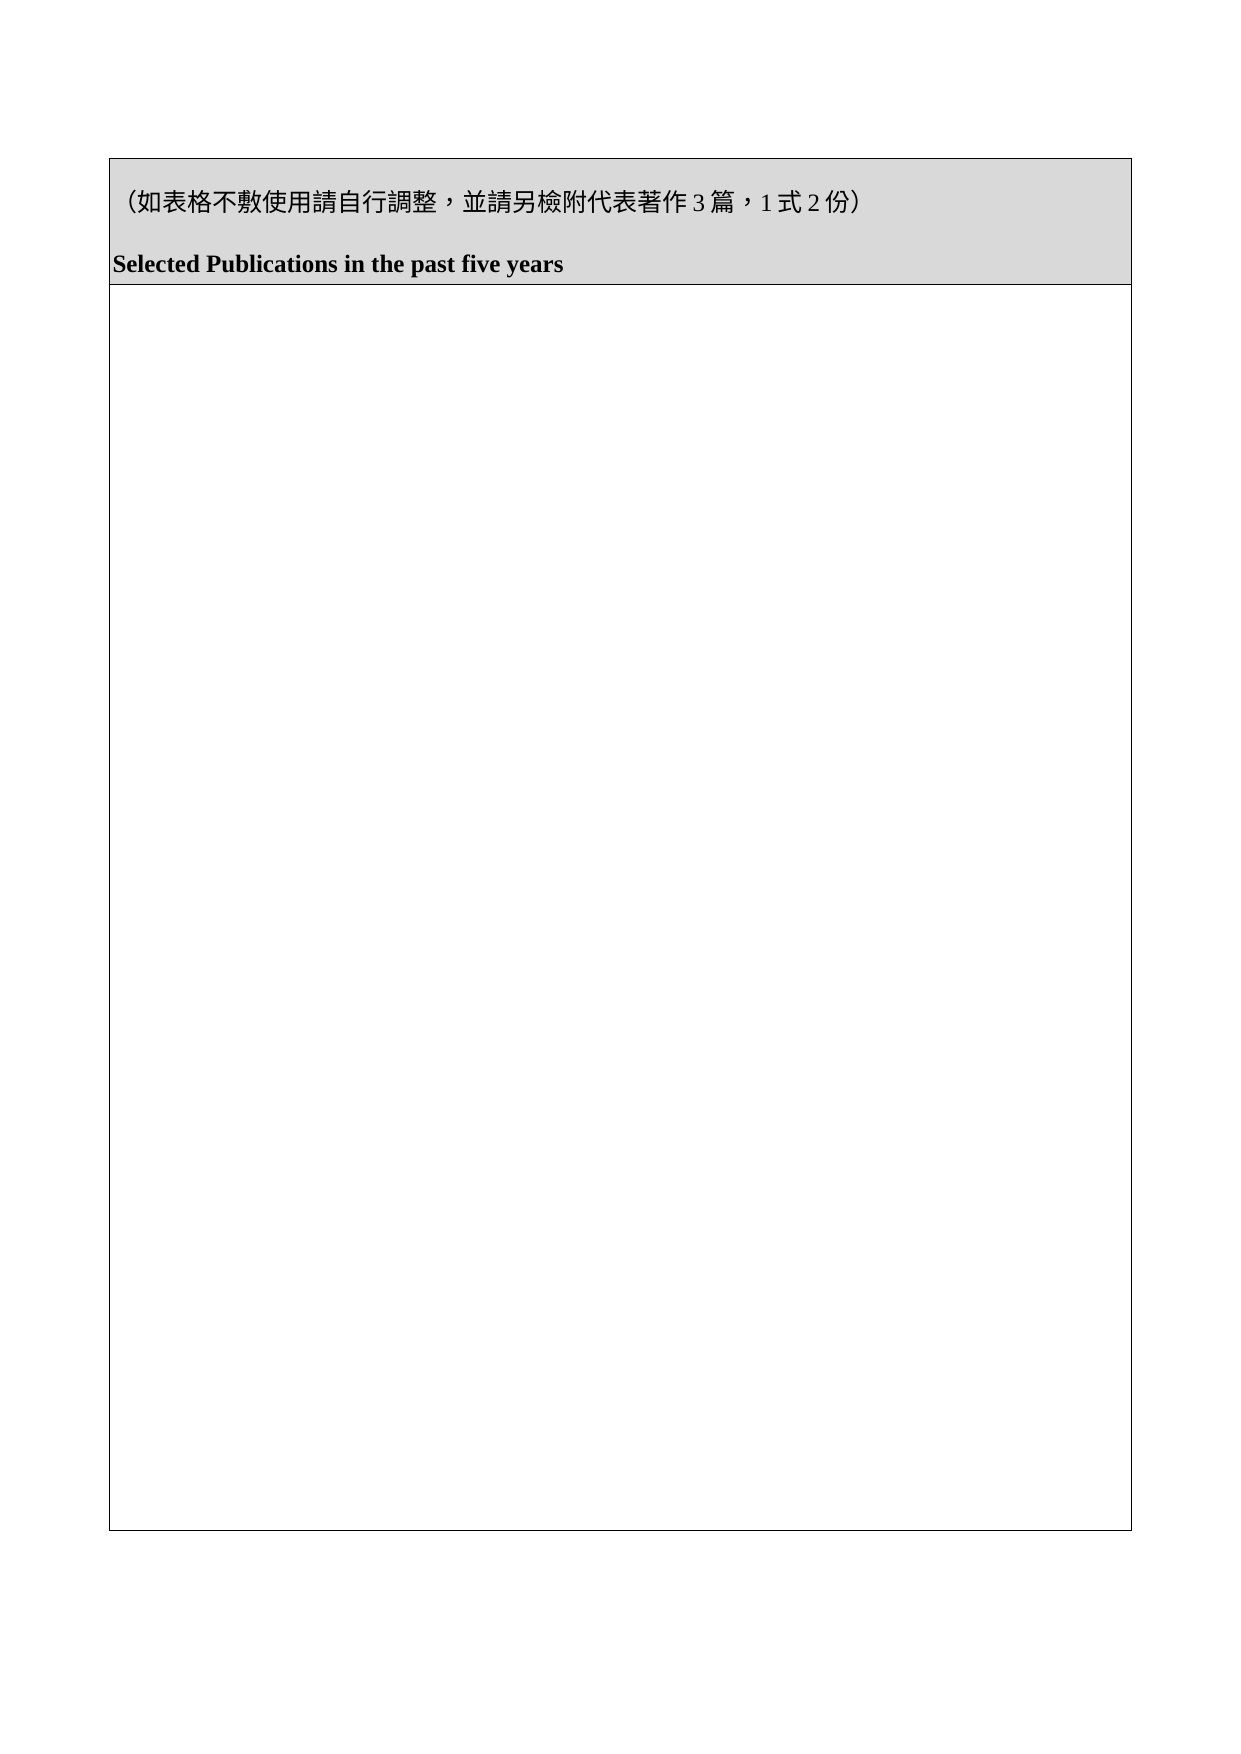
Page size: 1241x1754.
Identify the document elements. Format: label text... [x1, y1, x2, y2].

table_cell [110, 285, 1131, 1529]
table_cell （如表格不敷使用請自行調整，並請另檢附代表著作3篇，1式2份） Selected Publications in the past five years [110, 159, 1131, 284]
